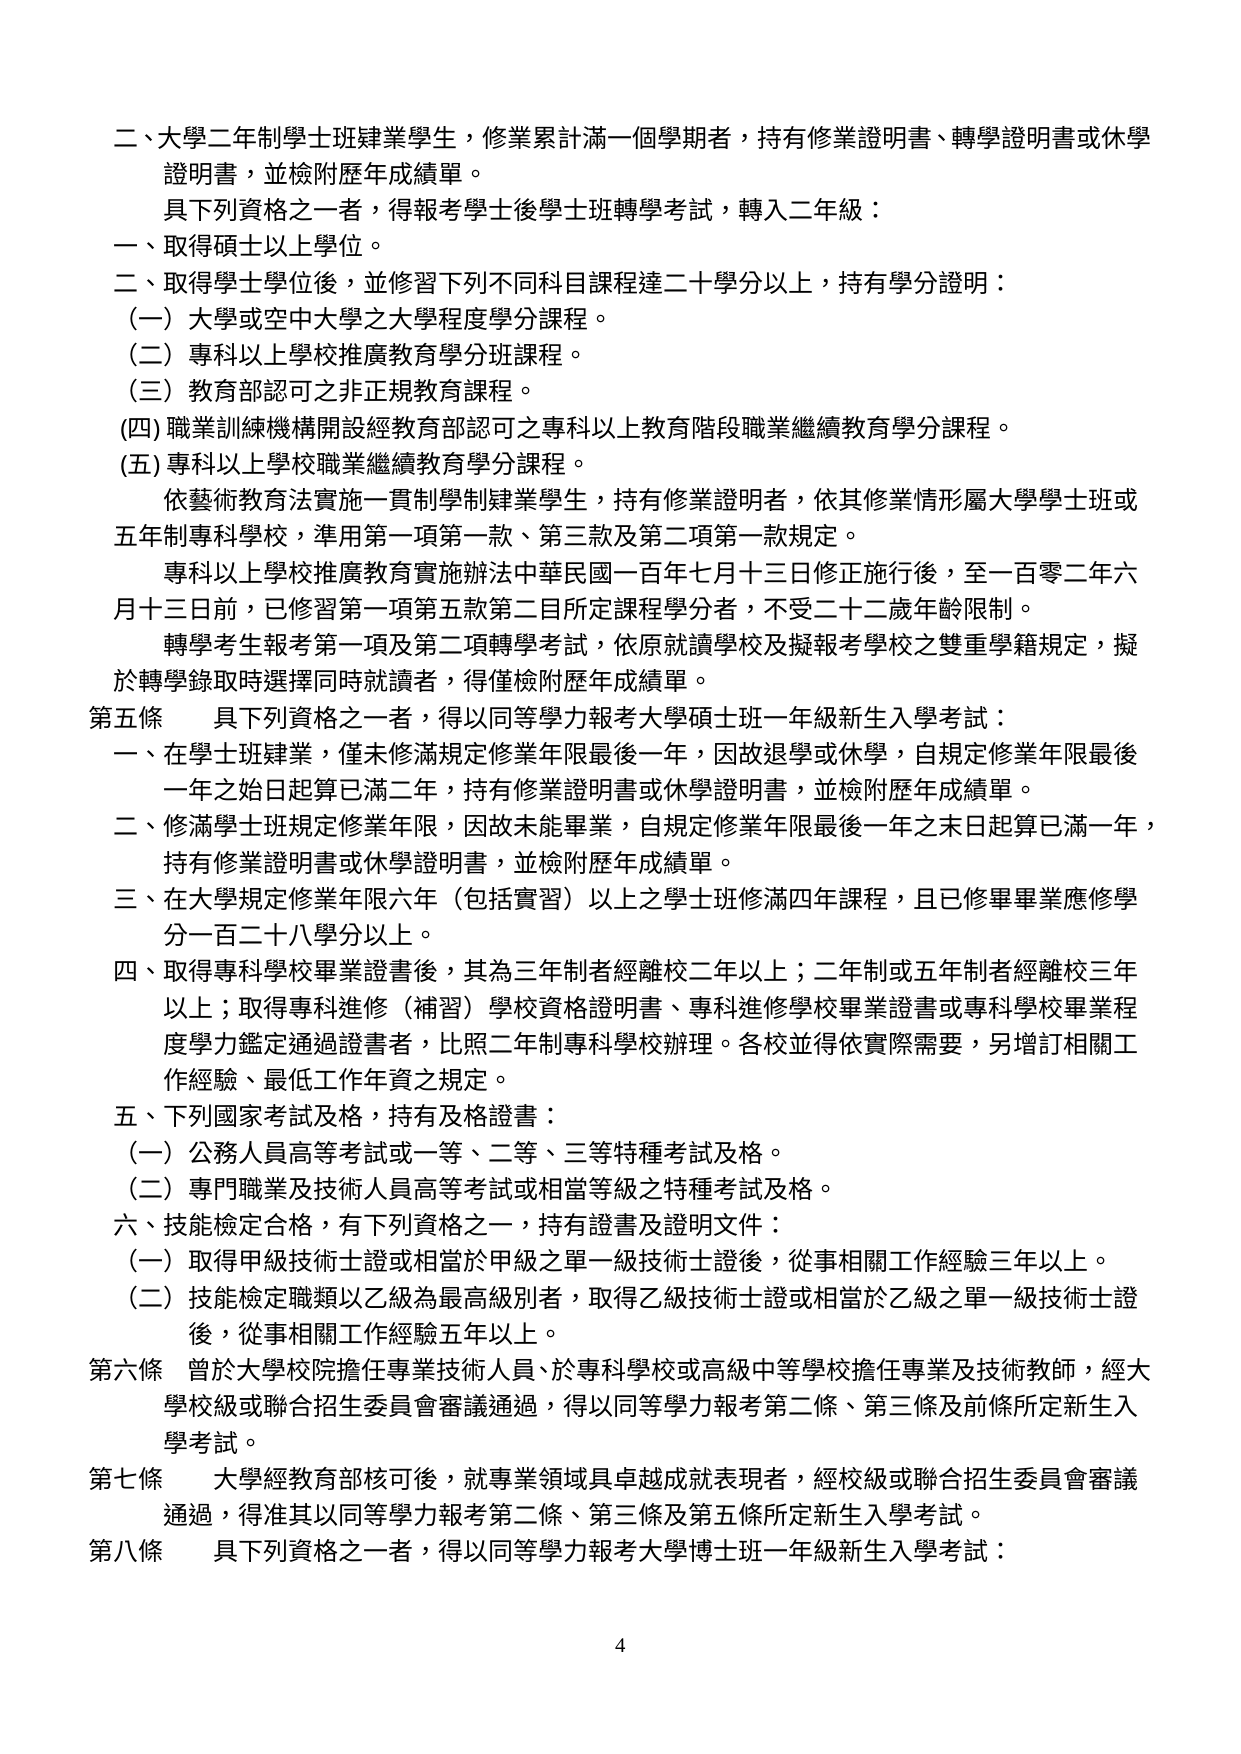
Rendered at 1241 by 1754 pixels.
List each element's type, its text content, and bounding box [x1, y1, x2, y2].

text 一、取得碩士以上學位。 [114, 227, 1152, 263]
text （三）教育部認可之非正規教育課程。 [114, 372, 1152, 408]
text 一、在學士班肄業，僅未修滿規定修業年限最後一年，因故退學或休學，自規定修業年限最後一年之始日起算已滿二年，持有修業證明書或休學證明書，並檢附歷年成績單。 [114, 734, 1152, 807]
text 五、下列國家考試及格，持有及格證書： [114, 1097, 1152, 1133]
text 第八條 具下列資格之一者，得以同等學力報考大學博士班一年級新生入學考試： [89, 1532, 1152, 1568]
text 六、技能檢定合格，有下列資格之一，持有證書及證明文件： [114, 1206, 1152, 1242]
text 專科以上學校推廣教育實施辦法中華民國一百年七月十三日修正施行後，至一百零二年六月十三日前，已修習第一項第五款第二目所定課程學分者，不受二十二歲年齡限制。 [114, 553, 1152, 626]
text （二）技能檢定職類以乙級為最高級別者，取得乙級技術士證或相當於乙級之單一級技術士證後，從事相關工作經驗五年以上。 [114, 1278, 1152, 1351]
text 第七條 大學經教育部核可後，就專業領域具卓越成就表現者，經校級或聯合招生委員會審議通過，得准其以同等學力報考第二條、第三條及第五條所定新生入學考試。 [89, 1459, 1152, 1532]
text 第六條 曾於大學校院擔任專業技術人員、於專科學校或高級中等學校擔任專業及技術教師，經大學校級或聯合招生委員會審議通過，得以同等學力報考第二條、第三條及前條所定新生入學考試。 [89, 1351, 1152, 1459]
text 第五條 具下列資格之一者，得以同等學力報考大學碩士班一年級新生入學考試： [89, 698, 1152, 734]
text （二）專門職業及技術人員高等考試或相當等級之特種考試及格。 [114, 1169, 1152, 1206]
text （二）專科以上學校推廣教育學分班課程。 [114, 336, 1152, 372]
text 二、大學二年制學士班肄業學生，修業累計滿一個學期者，持有修業證明書、轉學證明書或休學證明書，並檢附歷年成績單。 [114, 118, 1152, 191]
text 轉學考生報考第一項及第二項轉學考試，依原就讀學校及擬報考學校之雙重學籍規定，擬於轉學錄取時選擇同時就讀者，得僅檢附歷年成績單。 [114, 626, 1152, 698]
text （一）大學或空中大學之大學程度學分課程。 [114, 299, 1152, 336]
text 二、取得學士學位後，並修習下列不同科目課程達二十學分以上，持有學分證明： [114, 263, 1152, 299]
text 具下列資格之一者，得報考學士後學士班轉學考試，轉入二年級： [114, 191, 1152, 227]
text 二、修滿學士班規定修業年限，因故未能畢業，自規定修業年限最後一年之末日起算已滿一年，持有修業證明書或休學證明書，並檢附歷年成績單。 [114, 807, 1152, 879]
text （一）公務人員高等考試或一等、二等、三等特種考試及格。 [114, 1133, 1152, 1169]
text 依藝術教育法實施一貫制學制肄業學生，持有修業證明者，依其修業情形屬大學學士班或五年制專科學校，準用第一項第一款、第三款及第二項第一款規定。 [114, 481, 1152, 553]
text 四、取得專科學校畢業證書後，其為三年制者經離校二年以上；二年制或五年制者經離校三年以上；取得專科進修（補習）學校資格證明書、專科進修學校畢業證書或專科學校畢業程度學力鑑定通過證書者，比照二年制專科學校辦理。各校並得依實際需要，另增訂相關工作經驗、最低工作年資之規定。 [114, 952, 1152, 1097]
text (五) 專科以上學校職業繼續教育學分課程。 [114, 444, 1152, 481]
text （一）取得甲級技術士證或相當於甲級之單一級技術士證後，從事相關工作經驗三年以上。 [114, 1242, 1152, 1278]
text 三、在大學規定修業年限六年（包括實習）以上之學士班修滿四年課程，且已修畢畢業應修學分一百二十八學分以上。 [114, 879, 1152, 952]
text (四) 職業訓練機構開設經教育部認可之專科以上教育階段職業繼續教育學分課程。 [114, 408, 1152, 444]
